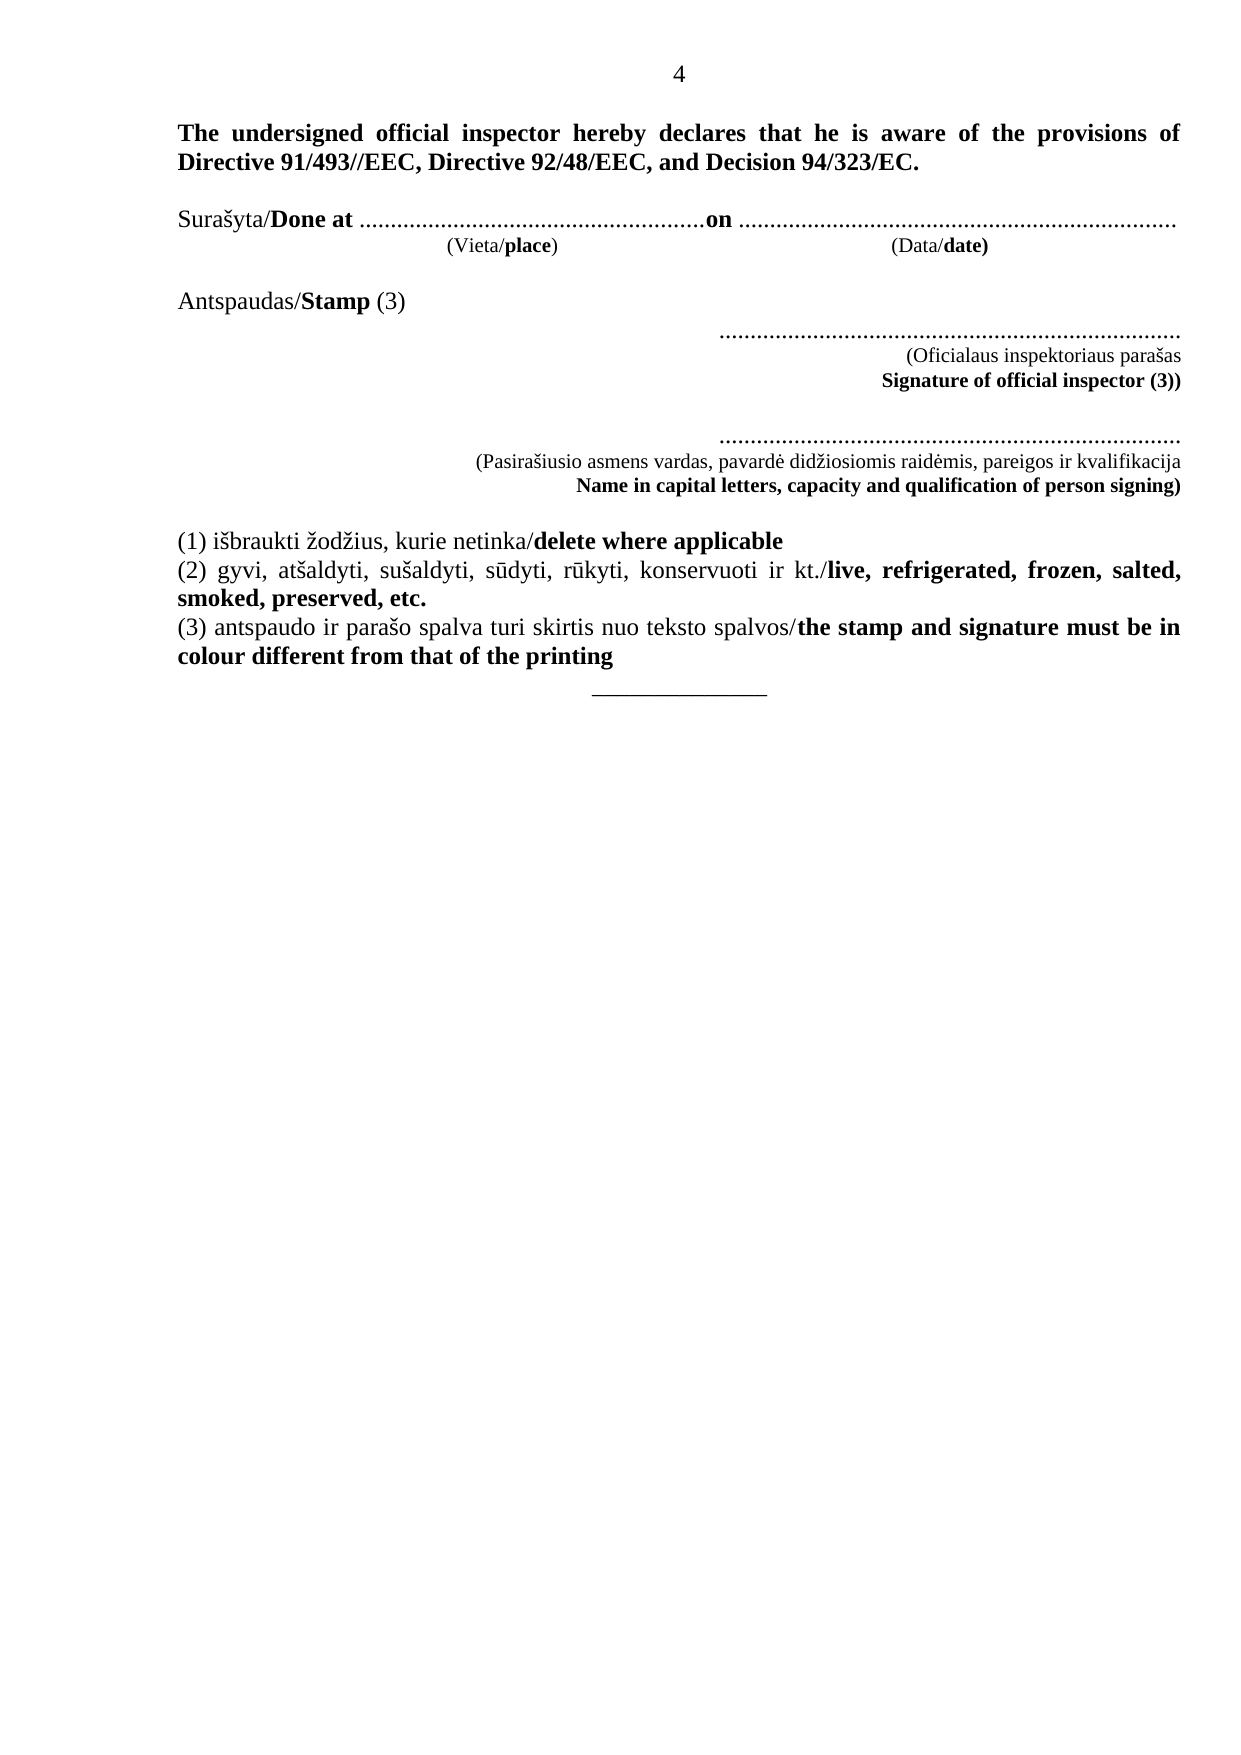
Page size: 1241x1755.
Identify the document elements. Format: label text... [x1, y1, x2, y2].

text ______________ [177, 670, 1181, 698]
text (Oficialaus inspektoriaus parašas [177, 343, 1181, 367]
text (Vieta/place) (Data/date) [177, 233, 1181, 257]
text Name in capital letters, capacity and qualification of person signing) [177, 473, 1181, 497]
text Surašyta/Done at on [177, 204, 1181, 233]
text (2) gyvi, atšaldyti, sušaldyti, sūdyti, rūkyti, konservuoti ir kt./live, refrigerated, frozen, salted, smoked, preserved, etc. [177, 555, 1181, 612]
text Antspaudas/Stamp (3) [177, 286, 1181, 315]
text (1) išbraukti žodžius, kurie netinka/delete where applicable [177, 526, 1181, 555]
text (Pasirašiusio asmens vardas, pavardė didžiosiomis raidėmis, pareigos ir kvalifikacija [177, 449, 1181, 473]
text Signature of official inspector (3)) [177, 367, 1181, 392]
text (3) antspaudo ir parašo spalva turi skirtis nuo teksto spalvos/the stamp and signature must be in colour different from that of the printing [177, 612, 1181, 670]
text The undersigned official inspector hereby declares that he is aware of the provisions of Directive 91/493//EEC, Directive 92/48/EEC, and Decision 94/323/EC. [177, 118, 1181, 176]
